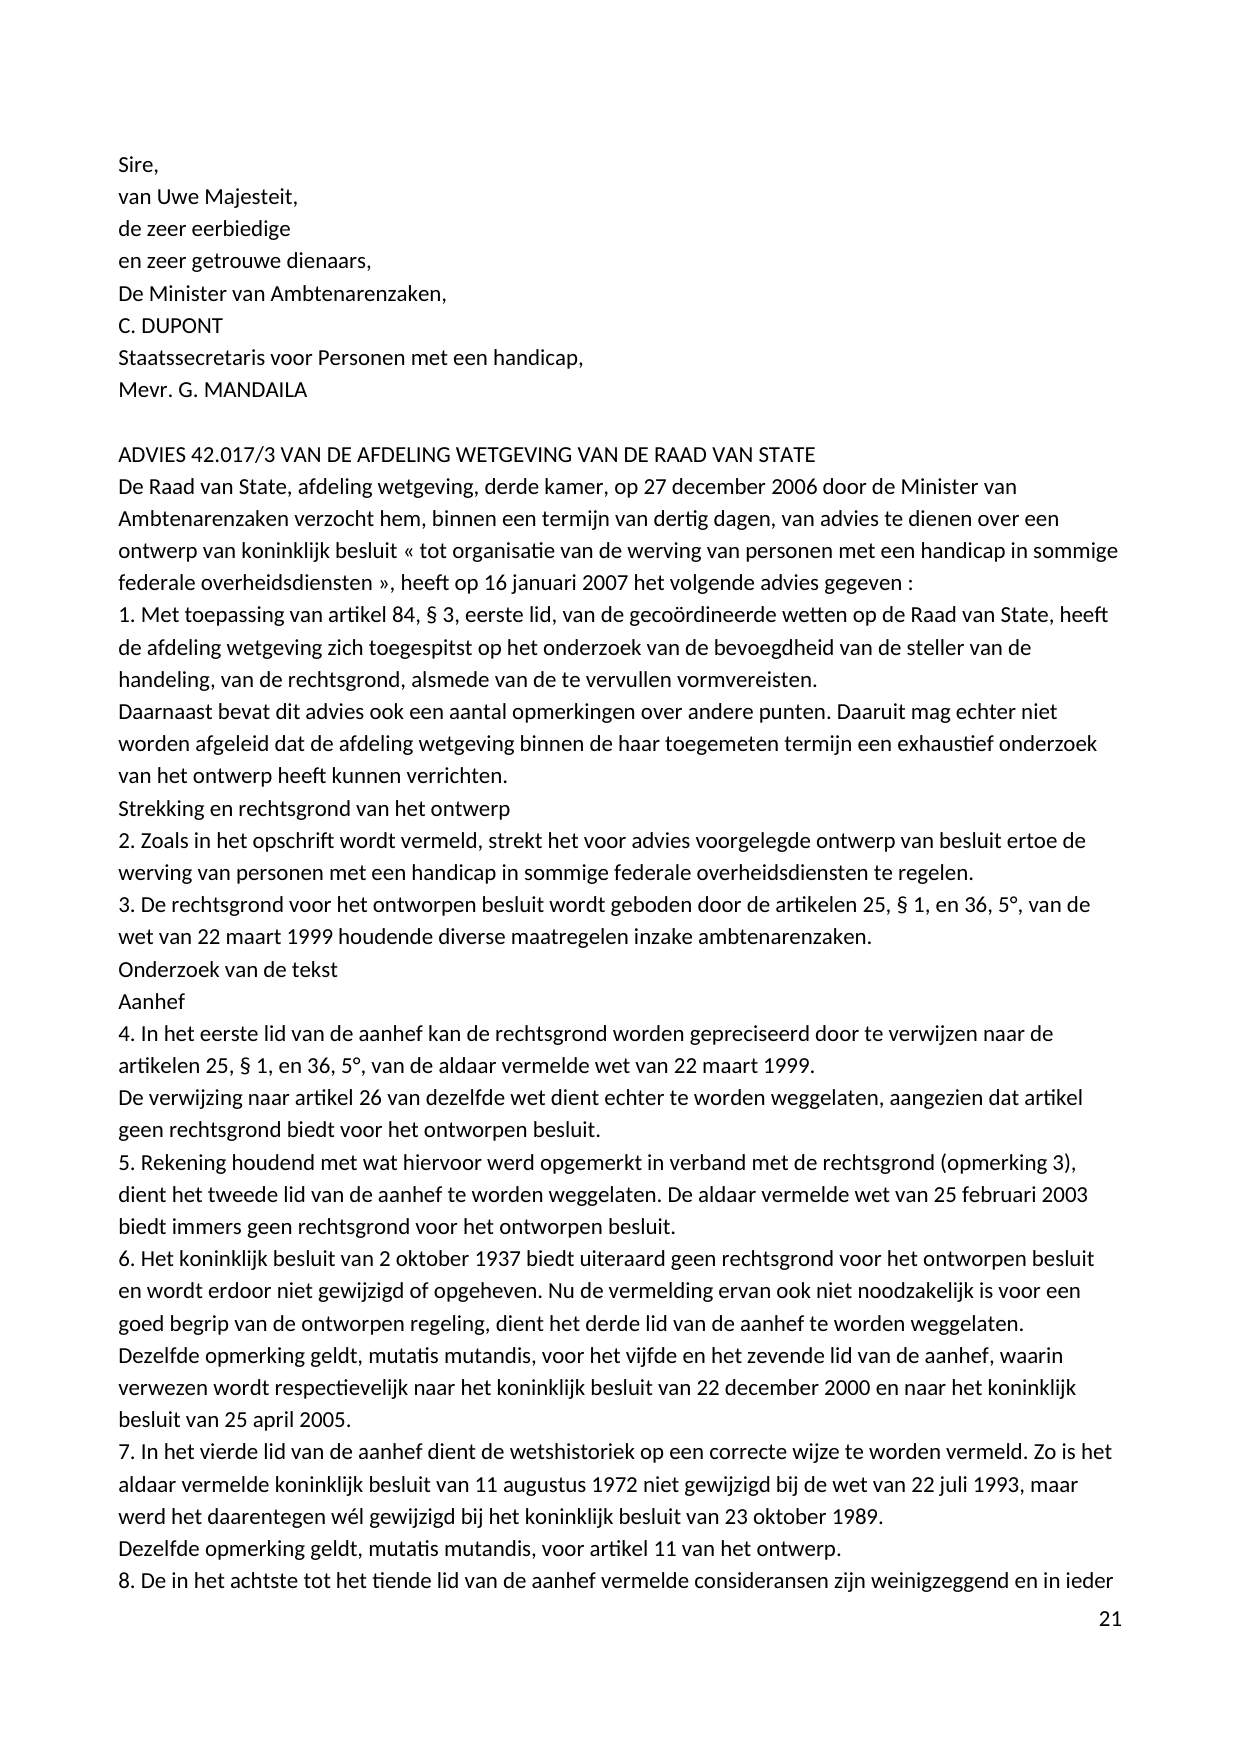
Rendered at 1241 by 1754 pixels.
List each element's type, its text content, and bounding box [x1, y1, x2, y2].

text Sire, van Uwe Majesteit, de zeer eerbiedige en zeer getrouwe dienaars, De Minister van Ambtenarenzaken, C. DUPONT Staatssecretaris voor Personen met een handicap, Mevr. G. MANDAILA ADVIES 42.017/3 VAN DE AFDELING WETGEVING VAN DE RAAD VAN STATE De Raad van State, afdeling wetgeving, derde kamer, op 27 december 2006 door de Minister van Ambtenarenzaken verzocht hem, binnen een termijn van dertig dagen, van advies te dienen over een ontwerp van koninklijk besluit « tot organisatie van de werving van personen met een handicap in sommige federale overheidsdiensten », heeft op 16 januari 2007 het volgende advies gegeven : 1. Met toepassing van artikel 84, § 3, eerste lid, van de gecoördineerde wetten op de Raad van State, heeft de afdeling wetgeving zich toegespitst op het onderzoek van de bevoegdheid van de steller van de handeling, van de rechtsgrond, alsmede van de te vervullen vormvereisten. Daarnaast bevat dit advies ook een aantal opmerkingen over andere punten. Daaruit mag echter niet worden afgeleid dat de afdeling wetgeving binnen de haar toegemeten termijn een exhaustief onderzoek van het ontwerp heeft kunnen verrichten. Strekking en rechtsgrond van het ontwerp 2. Zoals in het opschrift wordt vermeld, strekt het voor advies voorgelegde ontwerp van besluit ertoe de werving van personen met een handicap in sommige federale overheidsdiensten te regelen. 3. De rechtsgrond voor het ontworpen besluit wordt geboden door de artikelen 25, § 1, en 36, 5°, van de wet van 22 maart 1999 houdende diverse maatregelen inzake ambtenarenzaken. Onderzoek van de tekst Aanhef 4. In het eerste lid van de aanhef kan de rechtsgrond worden gepreciseerd door te verwijzen naar de artikelen 25, § 1, en 36, 5°, van de aldaar vermelde wet van 22 maart 1999. De verwijzing naar artikel 26 van dezelfde wet dient echter te worden weggelaten, aangezien dat artikel geen rechtsgrond biedt voor het ontworpen besluit. 5. Rekening houdend met wat hiervoor werd opgemerkt in verband met de rechtsgrond (opmerking 3), dient het tweede lid van de aanhef te worden weggelaten. De aldaar vermelde wet van 25 februari 2003 biedt immers geen rechtsgrond voor het ontworpen besluit. 6. Het koninklijk besluit van 2 oktober 1937 biedt uiteraard geen rechtsgrond voor het ontworpen besluit en wordt erdoor niet gewijzigd of opgeheven. Nu de vermelding ervan ook niet noodzakelijk is voor een goed begrip van de ontworpen regeling, dient het derde lid van de aanhef te worden weggelaten. Dezelfde opmerking geldt, mutatis mutandis, voor het vijfde en het zevende lid van de aanhef, waarin verwezen wordt respectievelijk naar het koninklijk besluit van 22 december 2000 en naar het koninklijk besluit van 25 april 2005. 7. In het vierde lid van de aanhef dient de wetshistoriek op een correcte wijze te worden vermeld. Zo is het aldaar vermelde koninklijk besluit van 11 augustus 1972 niet gewijzigd bij de wet van 22 juli 1993, maar werd het daarentegen wél gewijzigd bij het koninklijk besluit van 23 oktober 1989. Dezelfde opmerking geldt, mutatis mutandis, voor artikel 11 van het ontwerp. 8. De in het achtste tot het tiende lid van de aanhef vermelde consideransen zijn weinigzeggend en in ieder [118, 150, 1122, 1594]
